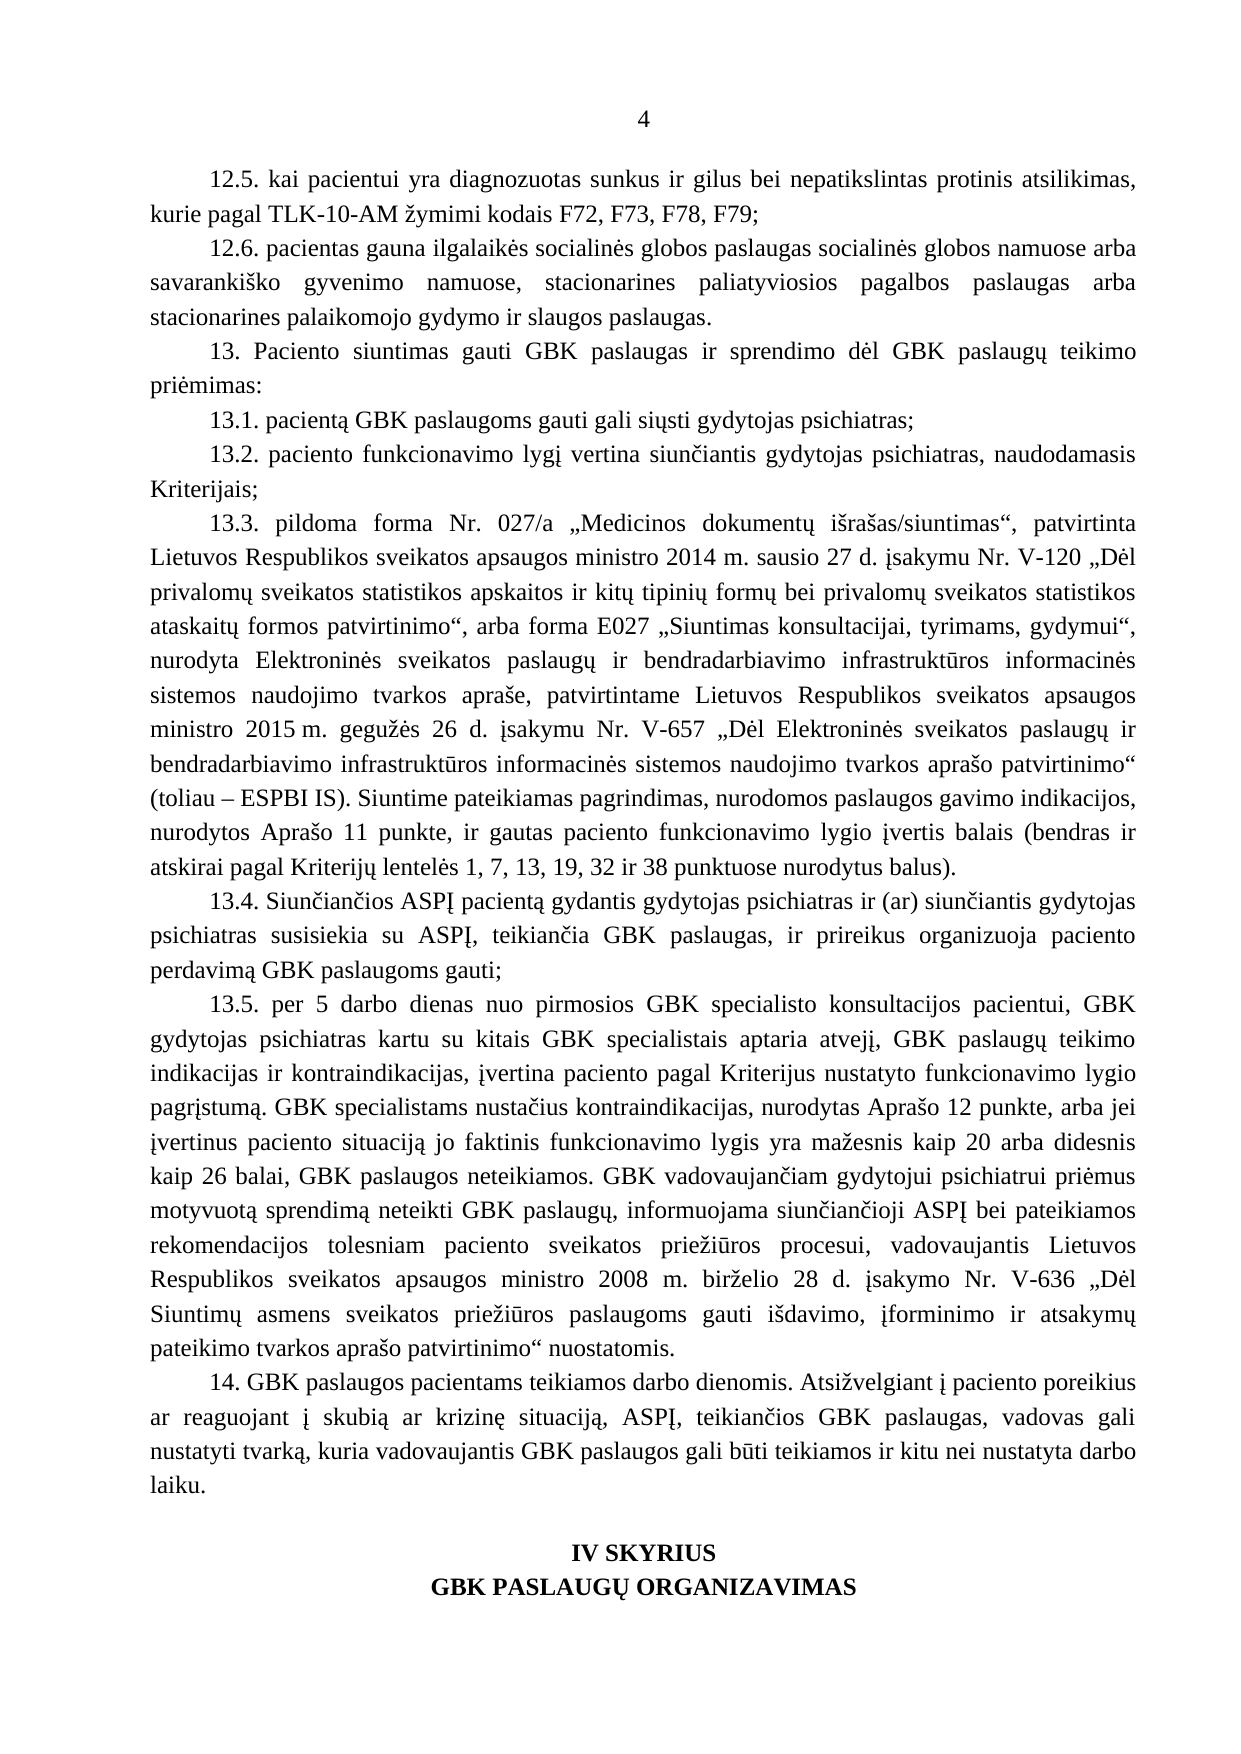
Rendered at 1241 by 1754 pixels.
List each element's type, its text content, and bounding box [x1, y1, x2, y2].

text 13.5. per 5 darbo dienas nuo pirmosios GBK specialisto konsultacijos pacientui, GBK gydytojas psichiatras kartu su kitais GBK specialistais aptaria atvejį, GBK paslaugų teikimo indikacijas ir kontraindikacijas, įvertina paciento pagal Kriterijus nustatyto funkcionavimo lygio pagrįstumą. GBK specialistams nustačius kontraindikacijas, nurodytas Aprašo 12 punkte, arba jei įvertinus paciento situaciją jo faktinis funkcionavimo lygis yra mažesnis kaip 20 arba didesnis kaip 26 balai, GBK paslaugos neteikiamos. GBK vadovaujančiam gydytojui psichiatrui priėmus motyvuotą sprendimą neteikti GBK paslaugų, informuojama siunčiančioji ASPĮ bei pateikiamos rekomendacijos tolesniam paciento sveikatos priežiūros procesui, vadovaujantis Lietuvos Respublikos sveikatos apsaugos ministro 2008 m. birželio 28 d. įsakymo Nr. V-636 „Dėl Siuntimų asmens sveikatos priežiūros paslaugoms gauti išdavimo, įforminimo ir atsakymų pateikimo tvarkos aprašo patvirtinimo“ nuostatomis. [150, 988, 1137, 1362]
text 12.5. kai pacientui yra diagnozuotas sunkus ir gilus bei nepatikslintas protinis atsilikimas, kurie pagal TLK-10-AM žymimi kodais F72, F73, F78, F79; [150, 163, 1137, 227]
text 13.1. pacientą GBK paslaugoms gauti gali siųsti gydytojas psichiatras; [150, 404, 1137, 434]
text IV SKYRIUS [150, 1537, 1137, 1567]
text 13.4. Siunčiančios ASPĮ pacientą gydantis gydytojas psichiatras ir (ar) siunčiantis gydytojas psichiatras susisiekia su ASPĮ, teikiančia GBK paslaugas, ir prireikus organizuoja paciento perdavimą GBK paslaugoms gauti; [150, 885, 1137, 984]
text 13.3. pildoma forma Nr. 027/a „Medicinos dokumentų išrašas/siuntimas“, patvirtinta Lietuvos Respublikos sveikatos apsaugos ministro 2014 m. sausio 27 d. įsakymu Nr. V-120 „Dėl privalomų sveikatos statistikos apskaitos ir kitų tipinių formų bei privalomų sveikatos statistikos ataskaitų formos patvirtinimo“, arba forma E027 „Siuntimas konsultacijai, tyrimams, gydymui“, nurodyta Elektroninės sveikatos paslaugų ir bendradarbiavimo infrastruktūros informacinės sistemos naudojimo tvarkos apraše, patvirtintame Lietuvos Respublikos sveikatos apsaugos ministro 2015 m. gegužės 26 d. įsakymu Nr. V-657 „Dėl Elektroninės sveikatos paslaugų ir bendradarbiavimo infrastruktūros informacinės sistemos naudojimo tvarkos aprašo patvirtinimo“ (toliau – ESPBI IS). Siuntime pateikiamas pagrindimas, nurodomos paslaugos gavimo indikacijos, nurodytos Aprašo 11 punkte, ir gautas paciento funkcionavimo lygio įvertis balais (bendras ir atskirai pagal Kriterijų lentelės 1, 7, 13, 19, 32 ir 38 punktuose nurodytus balus). [150, 507, 1137, 881]
text 14. GBK paslaugos pacientams teikiamos darbo dienomis. Atsižvelgiant į paciento poreikius ar reaguojant į skubią ar krizinę situaciją, ASPĮ, teikiančios GBK paslaugas, vadovas gali nustatyti tvarką, kuria vadovaujantis GBK paslaugos gali būti teikiamos ir kitu nei nustatyta darbo laiku. [150, 1366, 1137, 1499]
text GBK PASLAUGŲ ORGANIZAVIMAS [150, 1571, 1137, 1601]
text 13.2. paciento funkcionavimo lygį vertina siunčiantis gydytojas psichiatras, naudodamasis Kriterijais; [150, 438, 1137, 502]
text 13. Paciento siuntimas gauti GBK paslaugas ir sprendimo dėl GBK paslaugų teikimo priėmimas: [150, 335, 1137, 399]
text 12.6. pacientas gauna ilgalaikės socialinės globos paslaugas socialinės globos namuose arba savarankiško gyvenimo namuose, stacionarines paliatyviosios pagalbos paslaugas arba stacionarines palaikomojo gydymo ir slaugos paslaugas. [150, 232, 1137, 331]
